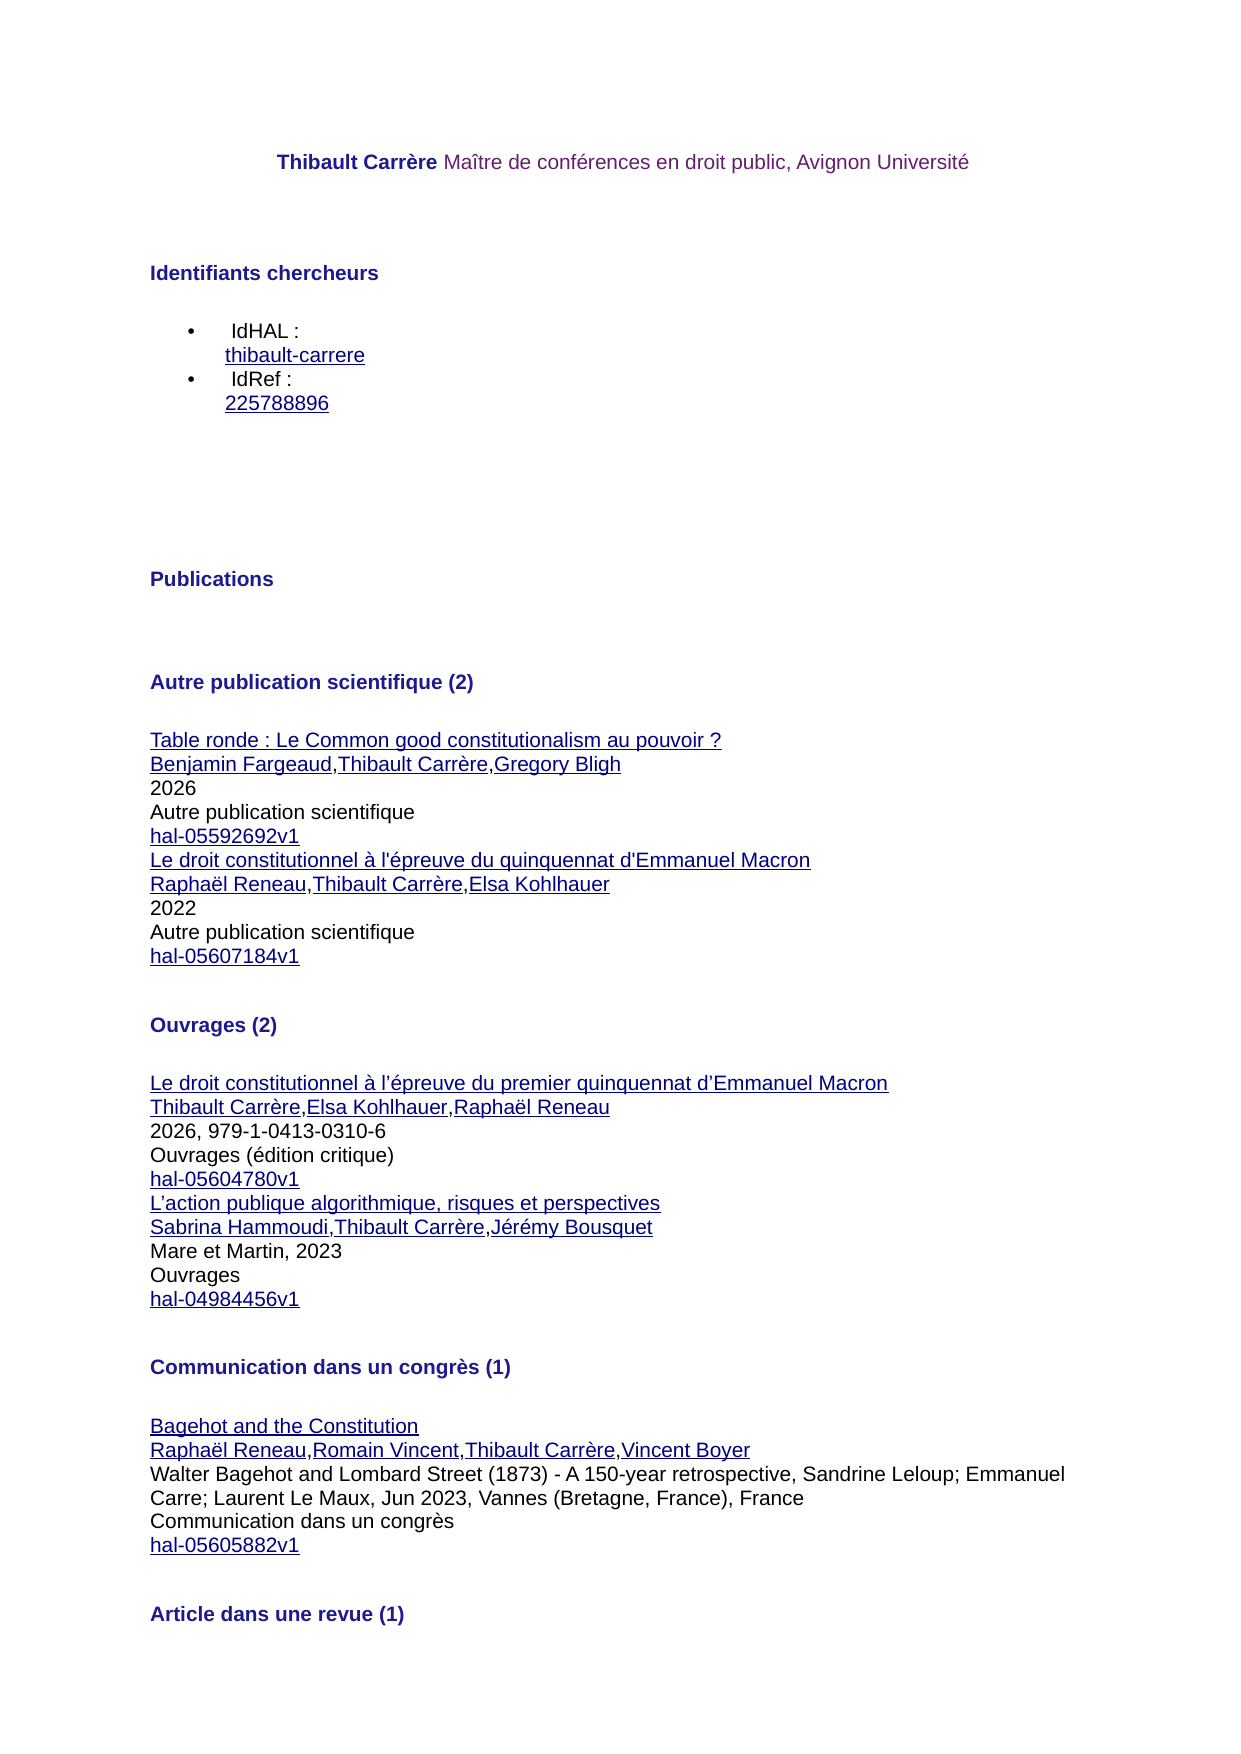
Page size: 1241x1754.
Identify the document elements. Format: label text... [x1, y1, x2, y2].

subtitle Thibault Carrère Maître de conférences en droit public, Avignon Université [150, 150, 1090, 174]
table_header Bagehot and the Constitution Raphaël Reneau,Romain Vincent,Thibault Carrère,Vincent Boyer Walter Bagehot and Lombard Street (1873) - A 150-year retrospective, Sandrine Leloup; Emmanuel Carre; Laurent Le Maux, Jun 2023, Vannes (Bretagne, France), France Communication dans un congrès hal-05605882v1 [150, 1414, 1090, 1557]
table_cell Le droit constitutionnel à l'épreuve du quinquennat d'Emmanuel Macron Raphaël Reneau,Thibault Carrère,Elsa Kohlhauer 2022 Autre publication scientifique hal-05607184v1 [150, 848, 1090, 968]
table_header Table ronde : Le Common good constitutionalism au pouvoir ? Benjamin Fargeaud,Thibault Carrère,Gregory Bligh 2026 Autre publication scientifique hal-05592692v1 [150, 728, 1090, 848]
subtitle Autre publication scientifique (2) [150, 670, 1090, 694]
list IdRef : [187, 367, 1090, 391]
subtitle Publications [150, 567, 1090, 591]
subtitle Communication dans un congrès (1) [150, 1355, 1090, 1379]
subtitle Identifiants chercheurs [150, 260, 1090, 284]
table_header Le droit constitutionnel à l’épreuve du premier quinquennat d’Emmanuel Macron Thibault Carrère,Elsa Kohlhauer,Raphaël Reneau 2026, 979-1-0413-0310-6 Ouvrages (édition critique) hal-05604780v1 [150, 1071, 1090, 1191]
list IdHAL : [187, 319, 1090, 343]
list 225788896 [187, 391, 1090, 414]
subtitle Article dans une revue (1) [150, 1602, 1090, 1626]
subtitle Ouvrages (2) [150, 1012, 1090, 1036]
list thibault-carrere [187, 343, 1090, 367]
table_cell L’action publique algorithmique, risques et perspectives Sabrina Hammoudi,Thibault Carrère,Jérémy Bousquet Mare et Martin, 2023 Ouvrages hal-04984456v1 [150, 1191, 1090, 1310]
